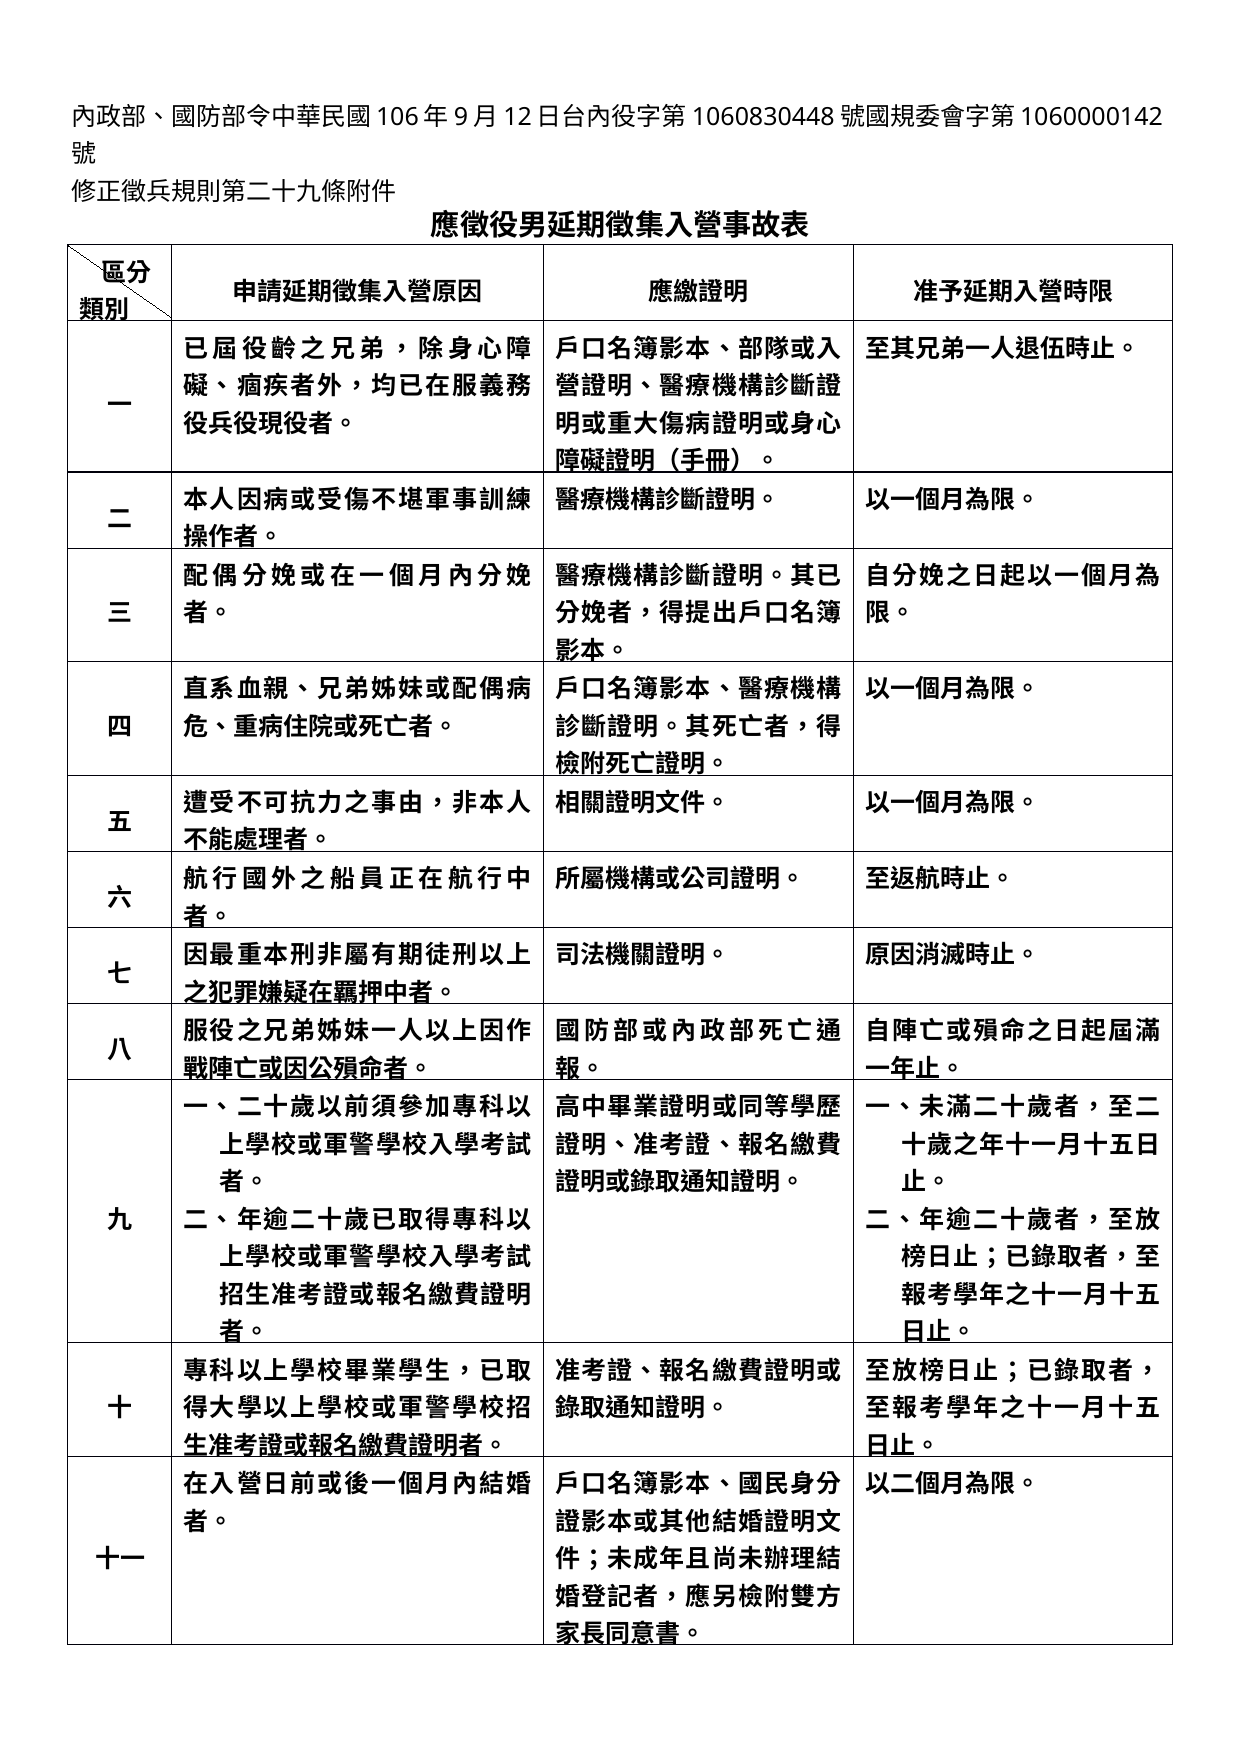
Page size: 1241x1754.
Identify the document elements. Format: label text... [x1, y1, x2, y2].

table_cell 一、未滿二十歲者，至二十歲之年十一月十五日止。 二、年逾二十歲者，至放榜日止；已錄取者，至報考學年之十一月十五日止。 [854, 1080, 1172, 1342]
table_cell 專科以上學校畢業學生，已取得大學以上學校或軍警學校招生准考證或報名繳費證明者。 [172, 1343, 543, 1456]
table_cell 遭受不可抗力之事由，非本人不能處理者。 [172, 776, 543, 851]
text 修正徵兵規則第二十九條附件 [71, 164, 1169, 202]
table_cell 自陣亡或殞命之日起屆滿一年止。 [854, 1004, 1172, 1079]
table_cell 司法機關證明。 [544, 928, 853, 1003]
table_cell 以二個月為限。 [854, 1457, 1172, 1644]
table_cell 八 [68, 1004, 171, 1079]
table_cell 以一個月為限。 [854, 776, 1172, 851]
table_cell 服役之兄弟姊妹一人以上因作戰陣亡或因公殞命者。 [172, 1004, 543, 1079]
table_cell 本人因病或受傷不堪軍事訓練操作者。 [172, 473, 543, 547]
table_cell 配偶分娩或在一個月內分娩者。 [172, 549, 543, 661]
table_cell 十 [68, 1343, 171, 1456]
table_cell 相關證明文件。 [544, 776, 853, 851]
table_cell 原因消滅時止。 [854, 928, 1172, 1003]
table_header 應繳證明 [544, 245, 853, 320]
table_cell 至返航時止。 [854, 852, 1172, 927]
table_cell 醫療機構診斷證明。其已分娩者，得提出戶口名簿影本。 [544, 549, 853, 661]
table_cell 戶口名簿影本、醫療機構診斷證明。其死亡者，得檢附死亡證明。 [544, 662, 853, 774]
table_cell 戶口名簿影本、部隊或入營證明、醫療機構診斷證明或重大傷病證明或身心障礙證明（手冊）。 [544, 321, 853, 471]
table_cell 六 [68, 852, 171, 927]
table_cell 五 [68, 776, 171, 851]
table_cell 四 [68, 662, 171, 774]
table_cell 戶口名簿影本、國民身分證影本或其他結婚證明文件；未成年且尚未辦理結婚登記者，應另檢附雙方家長同意書。 [544, 1457, 853, 1644]
table_cell 二 [68, 473, 171, 547]
table_cell 以一個月為限。 [854, 473, 1172, 547]
table_cell 醫療機構診斷證明。 [544, 473, 853, 547]
table_header 區分 類別 [68, 245, 171, 320]
table_cell 至其兄弟一人退伍時止。 [854, 321, 1172, 471]
table_cell 航行國外之船員正在航行中者。 [172, 852, 543, 927]
table_cell 至放榜日止；已錄取者，至報考學年之十一月十五日止。 [854, 1343, 1172, 1456]
table_cell 自分娩之日起以一個月為限。 [854, 549, 1172, 661]
table_cell 已屆役齡之兄弟，除身心障礙、痼疾者外，均已在服義務役兵役現役者。 [172, 321, 543, 471]
text 內政部、國防部令中華民國106年9月12日台內役字第1060830448號國規委會字第1060000142號 [71, 89, 1169, 164]
table_cell 因最重本刑非屬有期徒刑以上之犯罪嫌疑在羈押中者。 [172, 928, 543, 1003]
table_cell 以一個月為限。 [854, 662, 1172, 774]
table_header 申請延期徵集入營原因 [172, 245, 543, 320]
table_cell 九 [68, 1080, 171, 1342]
table_cell 一 [68, 321, 171, 471]
text 應徵役男延期徵集入營事故表 [71, 202, 1169, 244]
table_cell 七 [68, 928, 171, 1003]
table_cell 一、二十歲以前須參加專科以上學校或軍警學校入學考試者。 二、年逾二十歲已取得專科以上學校或軍警學校入學考試招生准考證或報名繳費證明者。 [172, 1080, 543, 1342]
table_cell 十一 [68, 1457, 171, 1644]
table_cell 准考證、報名繳費證明或錄取通知證明。 [544, 1343, 853, 1456]
table_cell 所屬機構或公司證明。 [544, 852, 853, 927]
table_cell 在入營日前或後一個月內結婚者。 [172, 1457, 543, 1644]
table_cell 國防部或內政部死亡通報。 [544, 1004, 853, 1079]
table_cell 三 [68, 549, 171, 661]
table_cell 直系血親、兄弟姊妹或配偶病危、重病住院或死亡者。 [172, 662, 543, 774]
table_header 准予延期入營時限 [854, 245, 1172, 320]
table_cell 高中畢業證明或同等學歷證明、准考證、報名繳費證明或錄取通知證明。 [544, 1080, 853, 1342]
